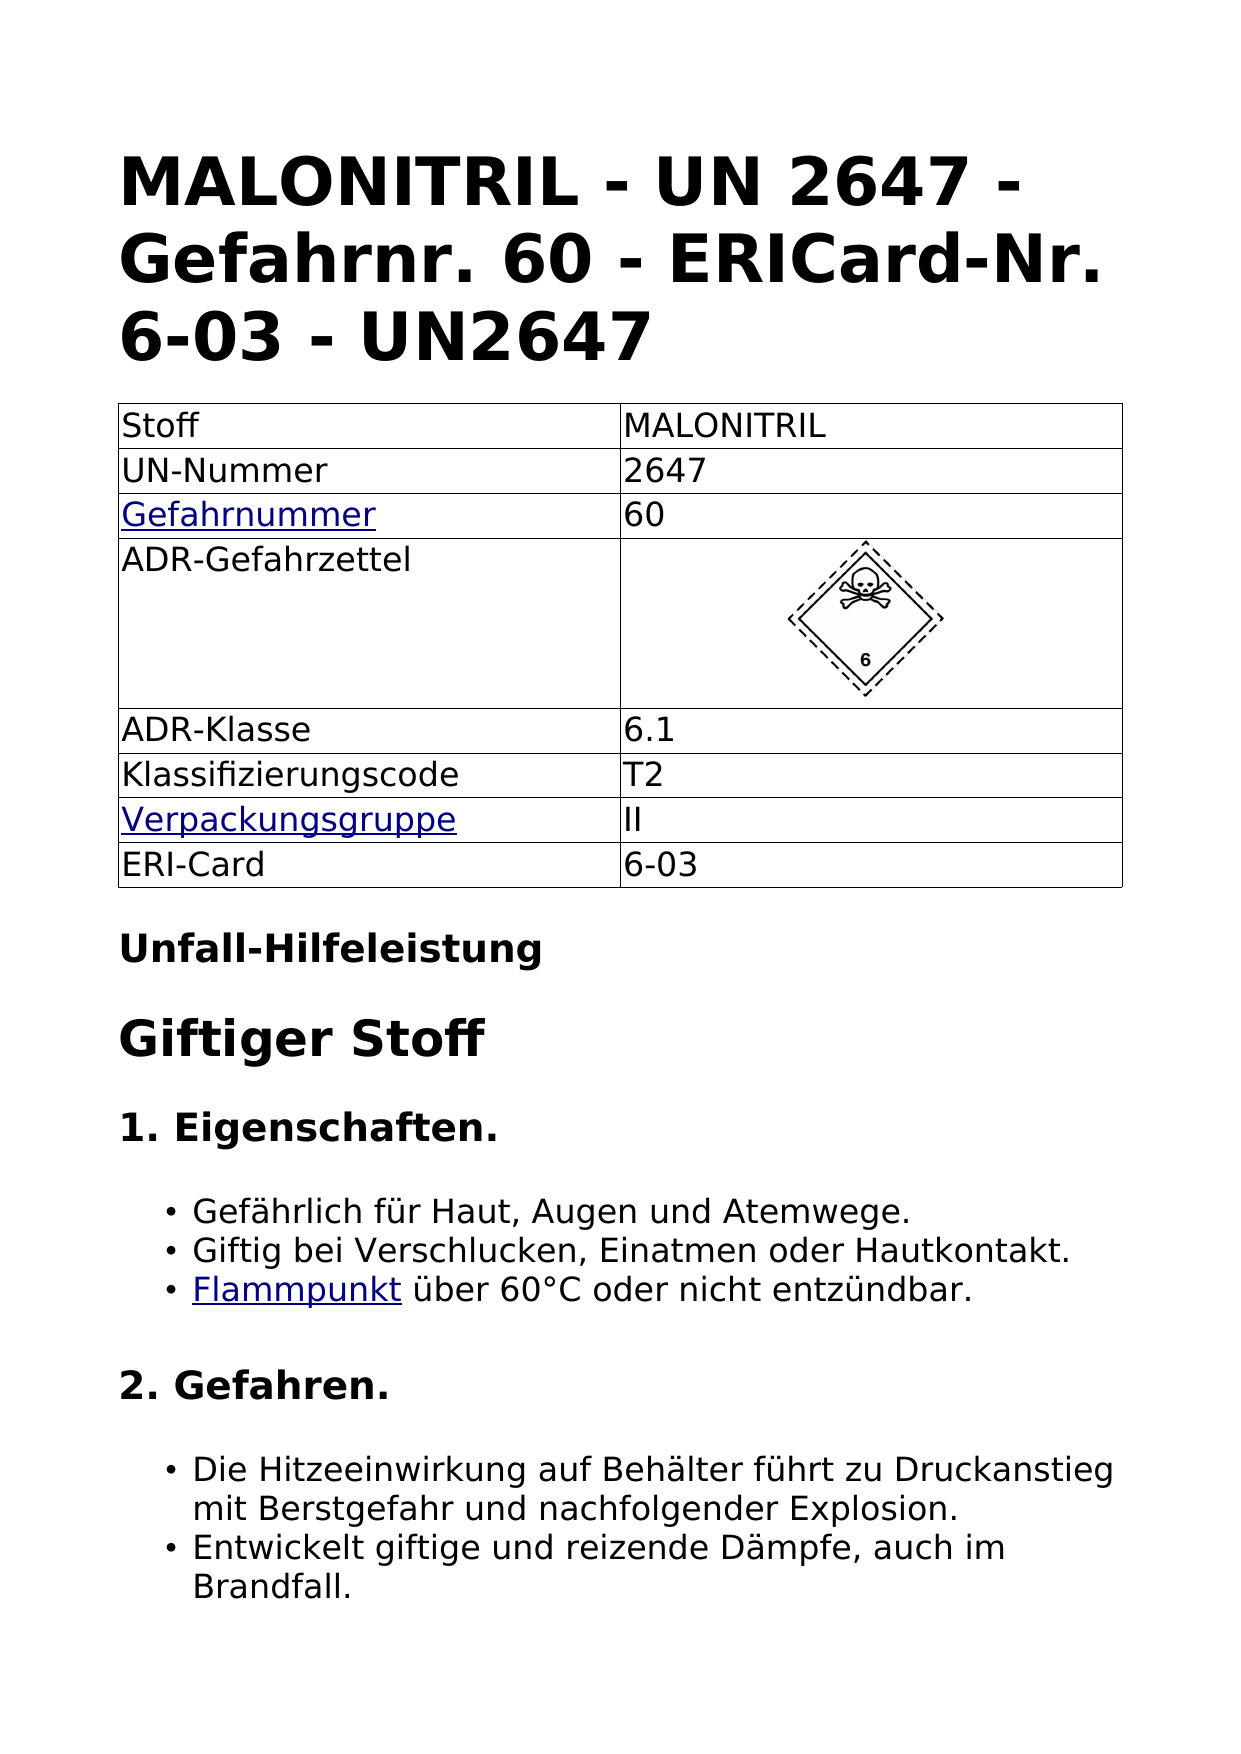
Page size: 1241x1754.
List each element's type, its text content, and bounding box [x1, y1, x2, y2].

list Gefährlich für Haut, Augen und Atemwege. [177, 1192, 1122, 1231]
table_cell 6-03 [621, 843, 1122, 887]
list Die Hitzeeinwirkung auf Behälter führt zu Druckanstieg mit Berstgefahr und nachfolgender Explosion. [177, 1451, 1122, 1528]
subtitle Unfall-Hilfeleistung [118, 927, 1122, 972]
list Entwickelt giftige und reizende Dämpfe, auch im Brandfall. [177, 1528, 1122, 1606]
table_cell 2647 [621, 449, 1122, 493]
table_cell 60 [621, 494, 1122, 538]
subtitle Giftiger Stoff [118, 1009, 1122, 1068]
table_cell ADR-Klasse [119, 709, 620, 752]
table_cell Klassifizierungscode [119, 754, 620, 797]
subtitle 2. Gefahren. [118, 1363, 1122, 1409]
table_cell Gefahrnummer [119, 494, 620, 538]
subtitle 1. Eigenschaften. [118, 1105, 1122, 1150]
table_cell Verpackungsgruppe [119, 798, 620, 842]
picture [787, 540, 944, 697]
table_cell II [621, 798, 1122, 842]
list Flammpunkt über 60°C oder nicht entzündbar. [177, 1270, 1122, 1309]
table_cell 6.1 [621, 709, 1122, 752]
list Giftig bei Verschlucken, Einatmen oder Hautkontakt. [177, 1231, 1122, 1270]
subtitle MALONITRIL - UN 2647 - Gefahrnr. 60 - ERICard-Nr. 6-03 - UN2647 [118, 143, 1122, 376]
table_cell UN-Nummer [119, 449, 620, 493]
table_cell ERI-Card [119, 843, 620, 887]
table_cell T2 [621, 754, 1122, 797]
table_header MALONITRIL [621, 404, 1122, 448]
table_header Stoff [119, 404, 620, 448]
table_cell ADR-Gefahrzettel [119, 539, 620, 708]
table_cell [621, 539, 1122, 708]
